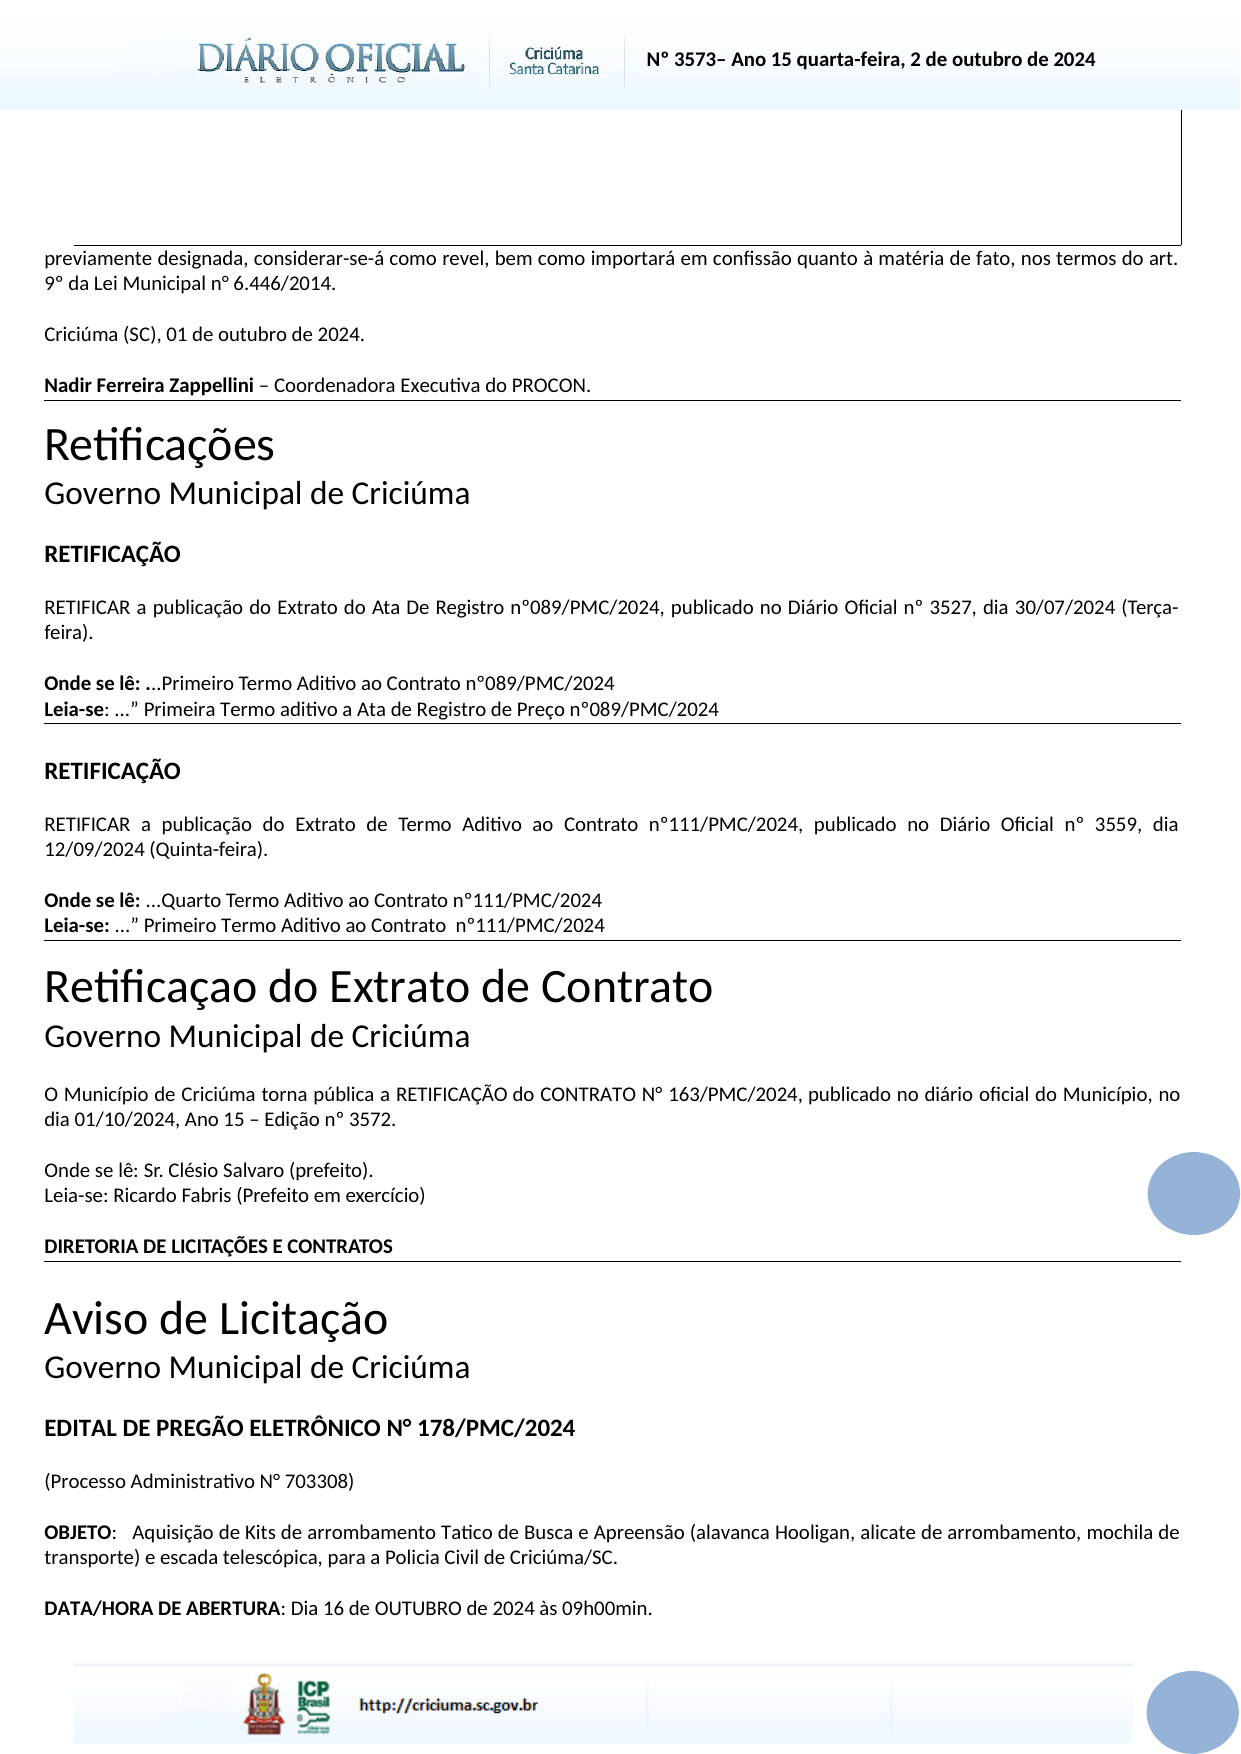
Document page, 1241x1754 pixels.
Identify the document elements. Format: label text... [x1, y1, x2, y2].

text DATA/HORA DE ABERTURA: Dia 16 de OUTUBRO de 2024 às 09h00min. [44, 1595, 1181, 1621]
text (Processo Administrativo N° 703308) [44, 1468, 1181, 1493]
text Retificaçao do Extrato de Contrato [44, 956, 1181, 1015]
text Leia-se: ...” Primeira Termo aditivo a Ata de Registro de Preço nº089/PMC/2024 [44, 696, 1181, 723]
text RETIFICAR a publicação do Extrato de Termo Aditivo ao Contrato nº111/PMC/2024, publicado no Diário Oficial nº 3559, dia 12/09/2024 (Quinta-feira). [44, 811, 1181, 862]
text Governo Municipal de Criciúma [44, 1346, 1181, 1387]
text OBJETO: Aquisição de Kits de arrombamento Tatico de Busca e Apreensão (alavanca Hooligan, alicate de arrombamento, mochila de transporte) e escada telescópica, para a Policia Civil de Criciúma/SC. [44, 1519, 1181, 1570]
text O Município de Criciúma torna pública a RETIFICAÇÃO do CONTRATO N° 163/PMC/2024, publicado no diário oficial do Município, no dia 01/10/2024, Ano 15 – Edição nº 3572. [44, 1081, 1181, 1132]
text Retificações [44, 413, 1181, 472]
text Governo Municipal de Criciúma [44, 1015, 1181, 1056]
text EDITAL DE PREGÃO ELETRÔNICO N° 178/PMC/2024 [44, 1412, 1181, 1443]
text Onde se lê: ...Quarto Termo Aditivo ao Contrato nº111/PMC/2024 [44, 887, 1181, 912]
text RETIFICAR a publicação do Extrato do Ata De Registro nº089/PMC/2024, publicado no Diário Oficial nº 3527, dia 30/07/2024 (Terça-feira). [44, 594, 1181, 645]
text Nadir Ferreira Zappellini – Coordenadora Executiva do PROCON. [44, 372, 1181, 400]
text DIRETORIA DE LICITAÇÕES E CONTRATOS [44, 1233, 1181, 1261]
text Leia-se: Ricardo Fabris (Prefeito em exercício) [44, 1183, 1150, 1208]
text Leia-se: ...” Primeiro Termo Aditivo ao Contrato nº111/PMC/2024 [44, 912, 1181, 940]
text RETIFICAÇÃO [44, 755, 1181, 785]
text Onde se lê: Sr. Clésio Salvaro (prefeito). [44, 1157, 1170, 1183]
text Onde se lê: ...Primeiro Termo Aditivo ao Contrato nº089/PMC/2024 [44, 670, 1181, 696]
text Aviso de Licitação [44, 1287, 1181, 1346]
text Criciúma (SC), 01 de outubro de 2024. [44, 321, 1181, 347]
text RETIFICAÇÃO [44, 538, 1181, 569]
text previamente designada, considerar-se-á como revel, bem como importará em confissão quanto à matéria de fato, nos termos do art. 9º da Lei Municipal n° 6.446/2014. [44, 245, 1181, 296]
text Governo Municipal de Criciúma [44, 472, 1181, 513]
